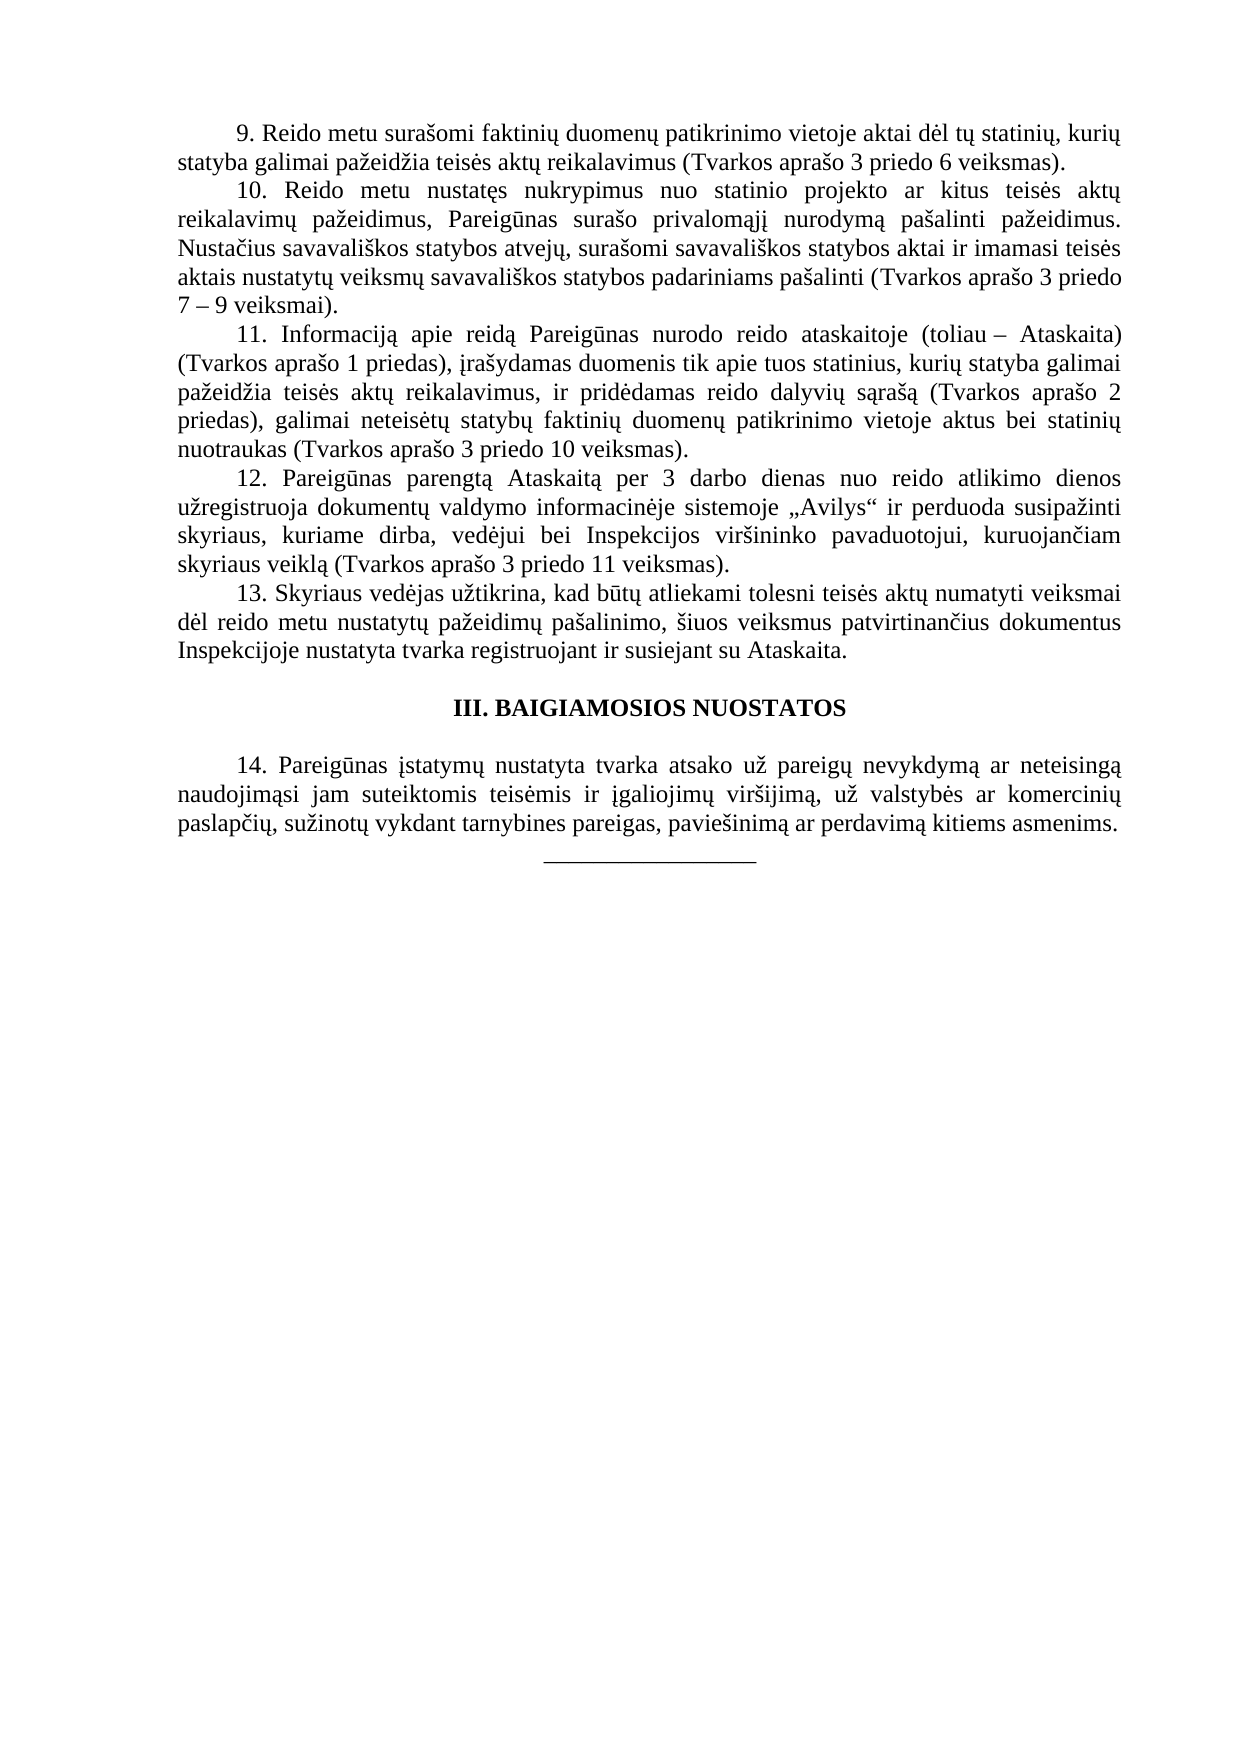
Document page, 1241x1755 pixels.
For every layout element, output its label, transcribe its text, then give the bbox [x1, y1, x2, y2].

text III. BAIGIAMOSIOS NUOSTATOS [177, 693, 1122, 722]
text 9. Reido metu surašomi faktinių duomenų patikrinimo vietoje aktai dėl tų statinių, kurių statyba galimai pažeidžia teisės aktų reikalavimus (Tvarkos aprašo 3 priedo 6 veiksmas). [177, 118, 1122, 176]
text 12. Pareigūnas parengtą Ataskaitą per 3 darbo dienas nuo reido atlikimo dienos užregistruoja dokumentų valdymo informacinėje sistemoje „Avilys“ ir perduoda susipažinti skyriaus, kuriame dirba, vedėjui bei Inspekcijos viršininko pavaduotojui, kuruojančiam skyriaus veiklą (Tvarkos aprašo 3 priedo 11 veiksmas). [177, 463, 1122, 578]
text _________________ [177, 837, 1122, 866]
text 14. Pareigūnas įstatymų nustatyta tvarka atsako už pareigų nevykdymą ar neteisingą naudojimąsi jam suteiktomis teisėmis ir įgaliojimų viršijimą, už valstybės ar komercinių paslapčių, sužinotų vykdant tarnybines pareigas, paviešinimą ar perdavimą kitiems asmenims. [177, 751, 1122, 837]
text 10. Reido metu nustatęs nukrypimus nuo statinio projekto ar kitus teisės aktų reikalavimų pažeidimus, Pareigūnas surašo privalomąjį nurodymą pašalinti pažeidimus. Nustačius savavališkos statybos atvejų, surašomi savavališkos statybos aktai ir imamasi teisės aktais nustatytų veiksmų savavališkos statybos padariniams pašalinti (Tvarkos aprašo 3 priedo 7 – 9 veiksmai). [177, 176, 1122, 319]
text 13. Skyriaus vedėjas užtikrina, kad būtų atliekami tolesni teisės aktų numatyti veiksmai dėl reido metu nustatytų pažeidimų pašalinimo, šiuos veiksmus patvirtinančius dokumentus Inspekcijoje nustatyta tvarka registruojant ir susiejant su Ataskaita. [177, 578, 1122, 664]
text 11. Informaciją apie reidą Pareigūnas nurodo reido ataskaitoje (toliau – Ataskaita) (Tvarkos aprašo 1 priedas), įrašydamas duomenis tik apie tuos statinius, kurių statyba galimai pažeidžia teisės aktų reikalavimus, ir pridėdamas reido dalyvių sąrašą (Tvarkos aprašo 2 priedas), galimai neteisėtų statybų faktinių duomenų patikrinimo vietoje aktus bei statinių nuotraukas (Tvarkos aprašo 3 priedo 10 veiksmas). [177, 319, 1122, 463]
